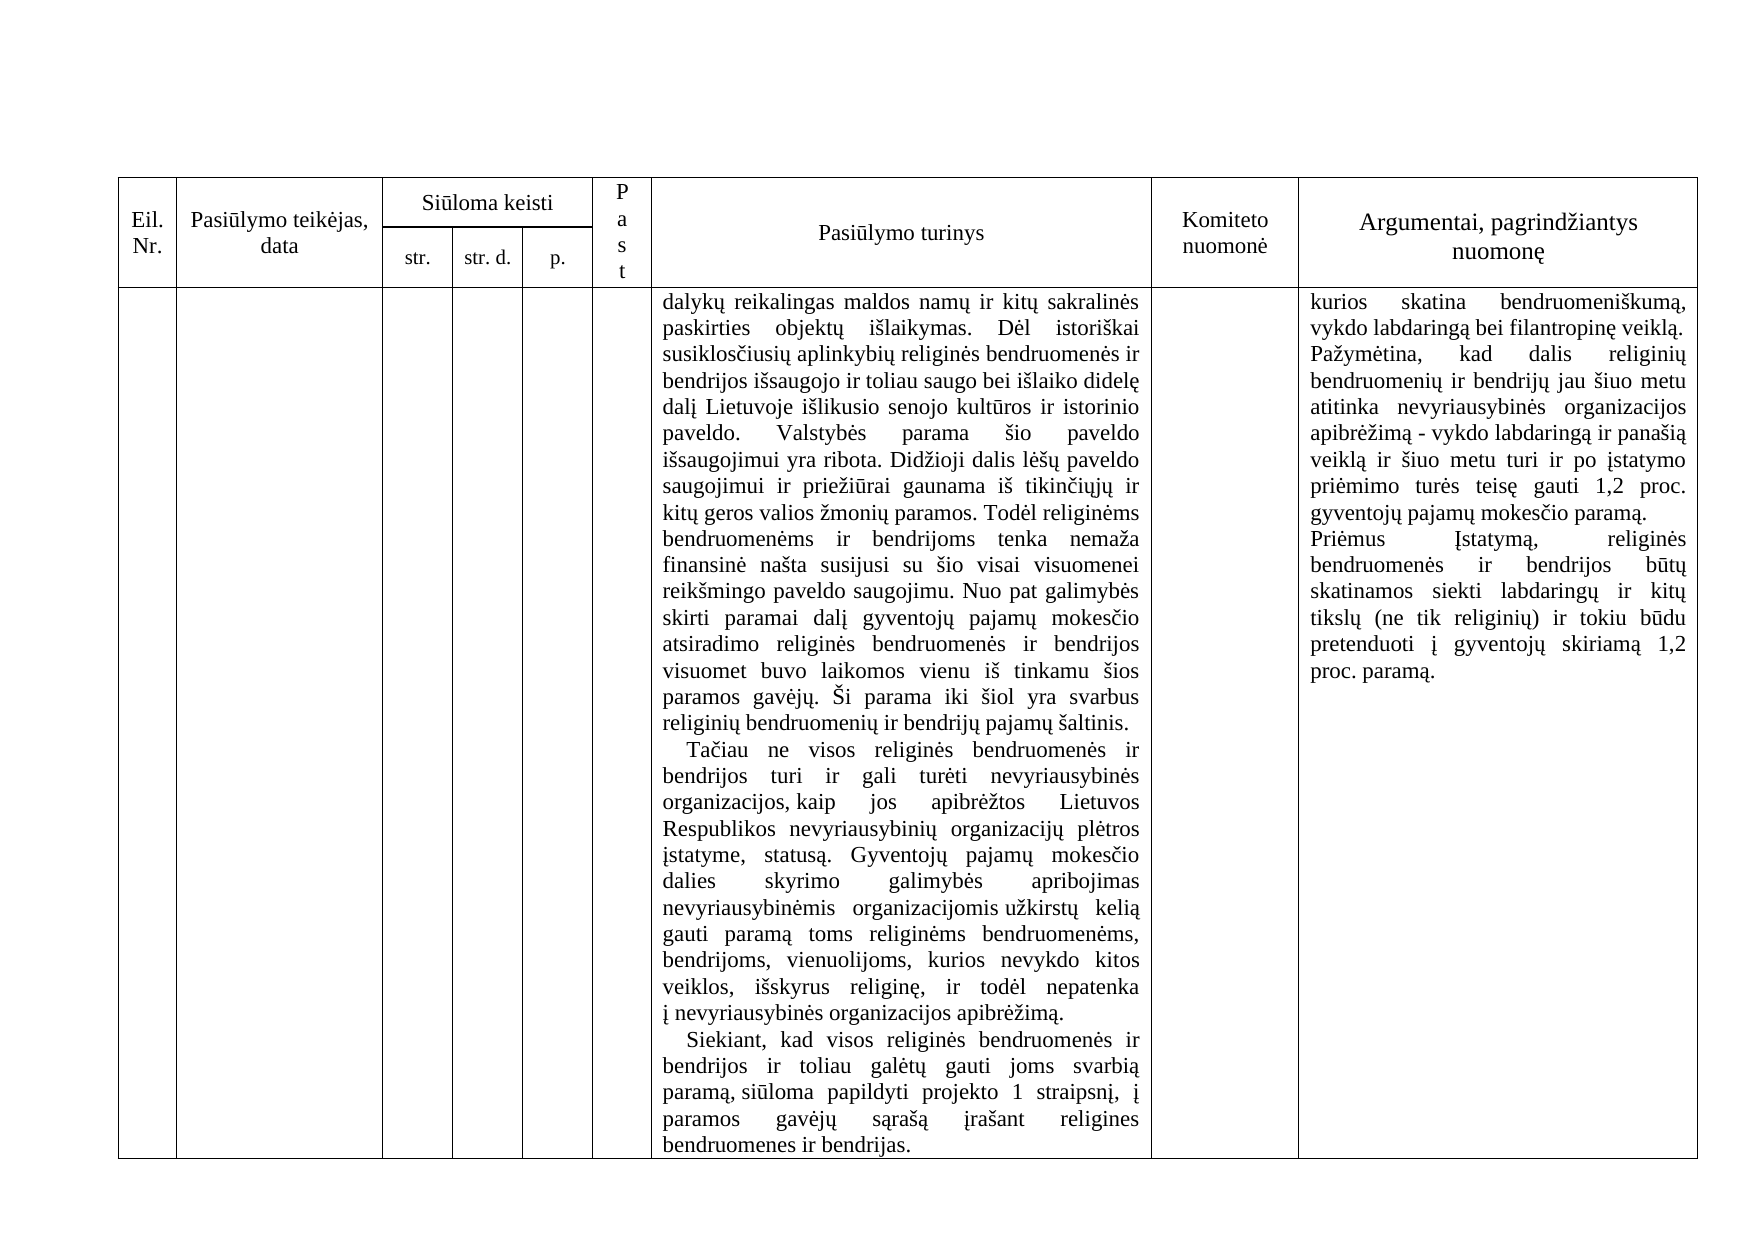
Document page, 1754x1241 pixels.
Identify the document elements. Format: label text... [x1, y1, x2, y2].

table_header Pasiūlymo teikėjas, data [177, 178, 382, 287]
table_cell str. d. [453, 228, 522, 287]
table_header Eil. Nr. [119, 178, 176, 287]
table_cell [453, 288, 522, 1157]
table_cell str. [383, 228, 452, 287]
table_cell [1152, 288, 1298, 1157]
table_cell kurios skatina bendruomeniškumą, vykdo labdaringą bei filantropinę veiklą. Pažymėtina, kad dalis religinių bendruomenių ir bendrijų jau šiuo metu atitinka nevyriausybinės organizacijos apibrėžimą - vykdo labdaringą ir panašią veiklą ir šiuo metu turi ir po įstatymo priėmimo turės teisę gauti 1,2 proc. gyventojų pajamų mokesčio paramą. Priėmus Įstatymą, religinės bendruomenės ir bendrijos būtų skatinamos siekti labdaringų ir kitų tikslų (ne tik religinių) ir tokiu būdu pretenduoti į gyventojų skiriamą 1,2 proc. paramą. [1299, 288, 1697, 1157]
table_cell [177, 288, 382, 1157]
table_header Pasiūlymo turinys [652, 178, 1151, 287]
table_header Pastabos [593, 178, 651, 287]
table_header Argumentai, pagrindžiantys nuomonę [1299, 178, 1697, 287]
table_header Siūloma keisti [383, 178, 592, 226]
table_cell [593, 288, 651, 1157]
table_cell p. [523, 228, 592, 287]
table_cell dalykų reikalingas maldos namų ir kitų sakralinės paskirties objektų išlaikymas. Dėl istoriškai susiklosčiusių aplinkybių religinės bendruomenės ir bendrijos išsaugojo ir toliau saugo bei išlaiko didelę dalį Lietuvoje išlikusio senojo kultūros ir istorinio paveldo. Valstybės parama šio paveldo išsaugojimui yra ribota. Didžioji dalis lėšų paveldo saugojimui ir priežiūrai gaunama iš tikinčiųjų ir kitų geros valios žmonių paramos. Todėl religinėms bendruomenėms ir bendrijoms tenka nemaža finansinė našta susijusi su šio visai visuomenei reikšmingo paveldo saugojimu. Nuo pat galimybės skirti paramai dalį gyventojų pajamų mokesčio atsiradimo religinės bendruomenės ir bendrijos visuomet buvo laikomos vienu iš tinkamu šios paramos gavėjų. Ši parama iki šiol yra svarbus religinių bendruomenių ir bendrijų pajamų šaltinis. Tačiau ne visos religinės bendruomenės ir bendrijos turi ir gali turėti nevyriausybinės organizacijos, kaip jos apibrėžtos Lietuvos Respublikos nevyriausybinių organizacijų plėtros įstatyme, statusą. Gyventojų pajamų mokesčio dalies skyrimo galimybės apribojimas nevyriausybinėmis organizacijomis užkirstų kelią gauti paramą toms religinėms bendruomenėms, bendrijoms, vienuolijoms, kurios nevykdo kitos veiklos, išskyrus religinę, ir todėl nepatenka į nevyriausybinės organizacijos apibrėžimą. Siekiant, kad visos religinės bendruomenės ir bendrijos ir toliau galėtų gauti joms svarbią paramą, siūloma papildyti projekto 1 straipsnį, į paramos gavėjų sąrašą įrašant religines bendruomenes ir bendrijas. [652, 288, 1151, 1157]
table_cell [383, 288, 452, 1157]
table_cell [119, 288, 176, 1157]
table_header Komiteto nuomonė [1152, 178, 1298, 287]
table_cell [523, 288, 592, 1157]
